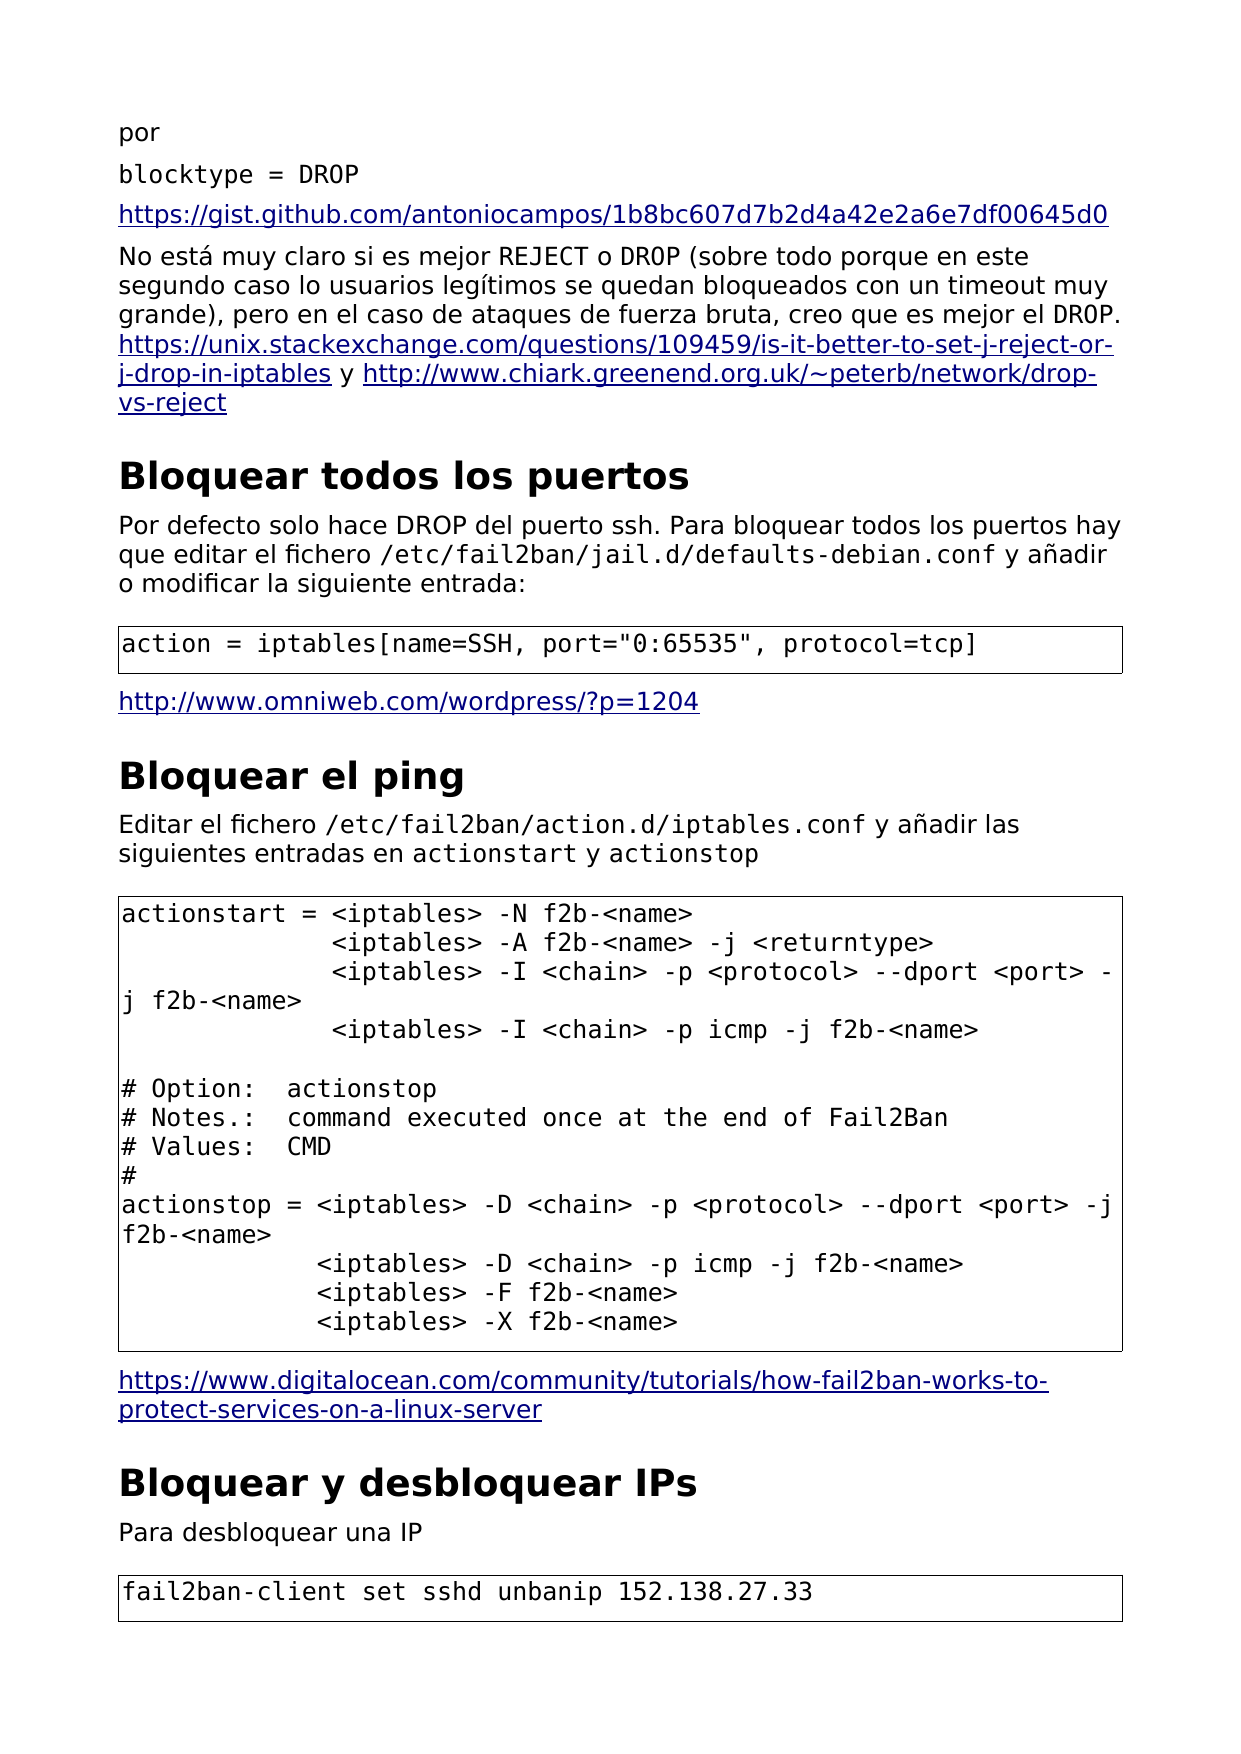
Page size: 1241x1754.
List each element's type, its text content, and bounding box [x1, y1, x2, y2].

subtitle Bloquear el ping [118, 754, 1122, 798]
text http://www.omniweb.com/wordpress/?p=1204 [118, 688, 1122, 717]
table_header action = iptables[name=SSH, port="0:65535", protocol=tcp] [119, 627, 1122, 673]
text Editar el fichero /etc/fail2ban/action.d/iptables.conf y añadir las siguientes entradas en actionstart y actionstop [118, 810, 1122, 869]
table_header fail2ban-client set sshd unbanip 152.138.27.33 [119, 1576, 1122, 1621]
text Por defecto solo hace DROP del puerto ssh. Para bloquear todos los puertos hay que editar el fichero /etc/fail2ban/jail.d/defaults-debian.conf y añadir o modificar la siguiente entrada: [118, 511, 1122, 598]
subtitle Bloquear y desbloquear IPs [118, 1462, 1122, 1506]
text https://www.digitalocean.com/community/tutorials/how-fail2ban-works-to-protect-services-on-a-linux-server [118, 1366, 1122, 1424]
table_header actionstart = <iptables> -N f2b-<name> <iptables> -A f2b-<name> -j <returntype> <iptables> -I <chain> -p <protocol> --dport <port> -j f2b-<name> <iptables> -I <chain> -p icmp -j f2b-<name> # Option: actionstop # Notes.: command executed once at the end of Fail2Ban # Values: CMD # actionstop = <iptables> -D <chain> -p <protocol> --dport <port> -j f2b-<name> <iptables> -D <chain> -p icmp -j f2b-<name> <iptables> -F f2b-<name> <iptables> -X f2b-<name> [119, 897, 1122, 1351]
text por [118, 118, 1122, 147]
text blocktype = DROP [118, 160, 1122, 189]
text https://gist.github.com/antoniocampos/1b8bc607d7b2d4a42e2a6e7df00645d0 [118, 201, 1122, 230]
subtitle Bloquear todos los puertos [118, 455, 1122, 498]
text No está muy claro si es mejor REJECT o DROP (sobre todo porque en este segundo caso lo usuarios legítimos se quedan bloqueados con un timeout muy grande), pero en el caso de ataques de fuerza bruta, creo que es mejor el DROP. https://unix.stackexchange.com/questions/109459/is-it-better-to-set-j-reject-or-j-drop-in-iptables y http://www.chiark.greenend.org.uk/~peterb/network/drop-vs-reject [118, 242, 1122, 417]
text Para desbloquear una IP [118, 1518, 1122, 1547]
